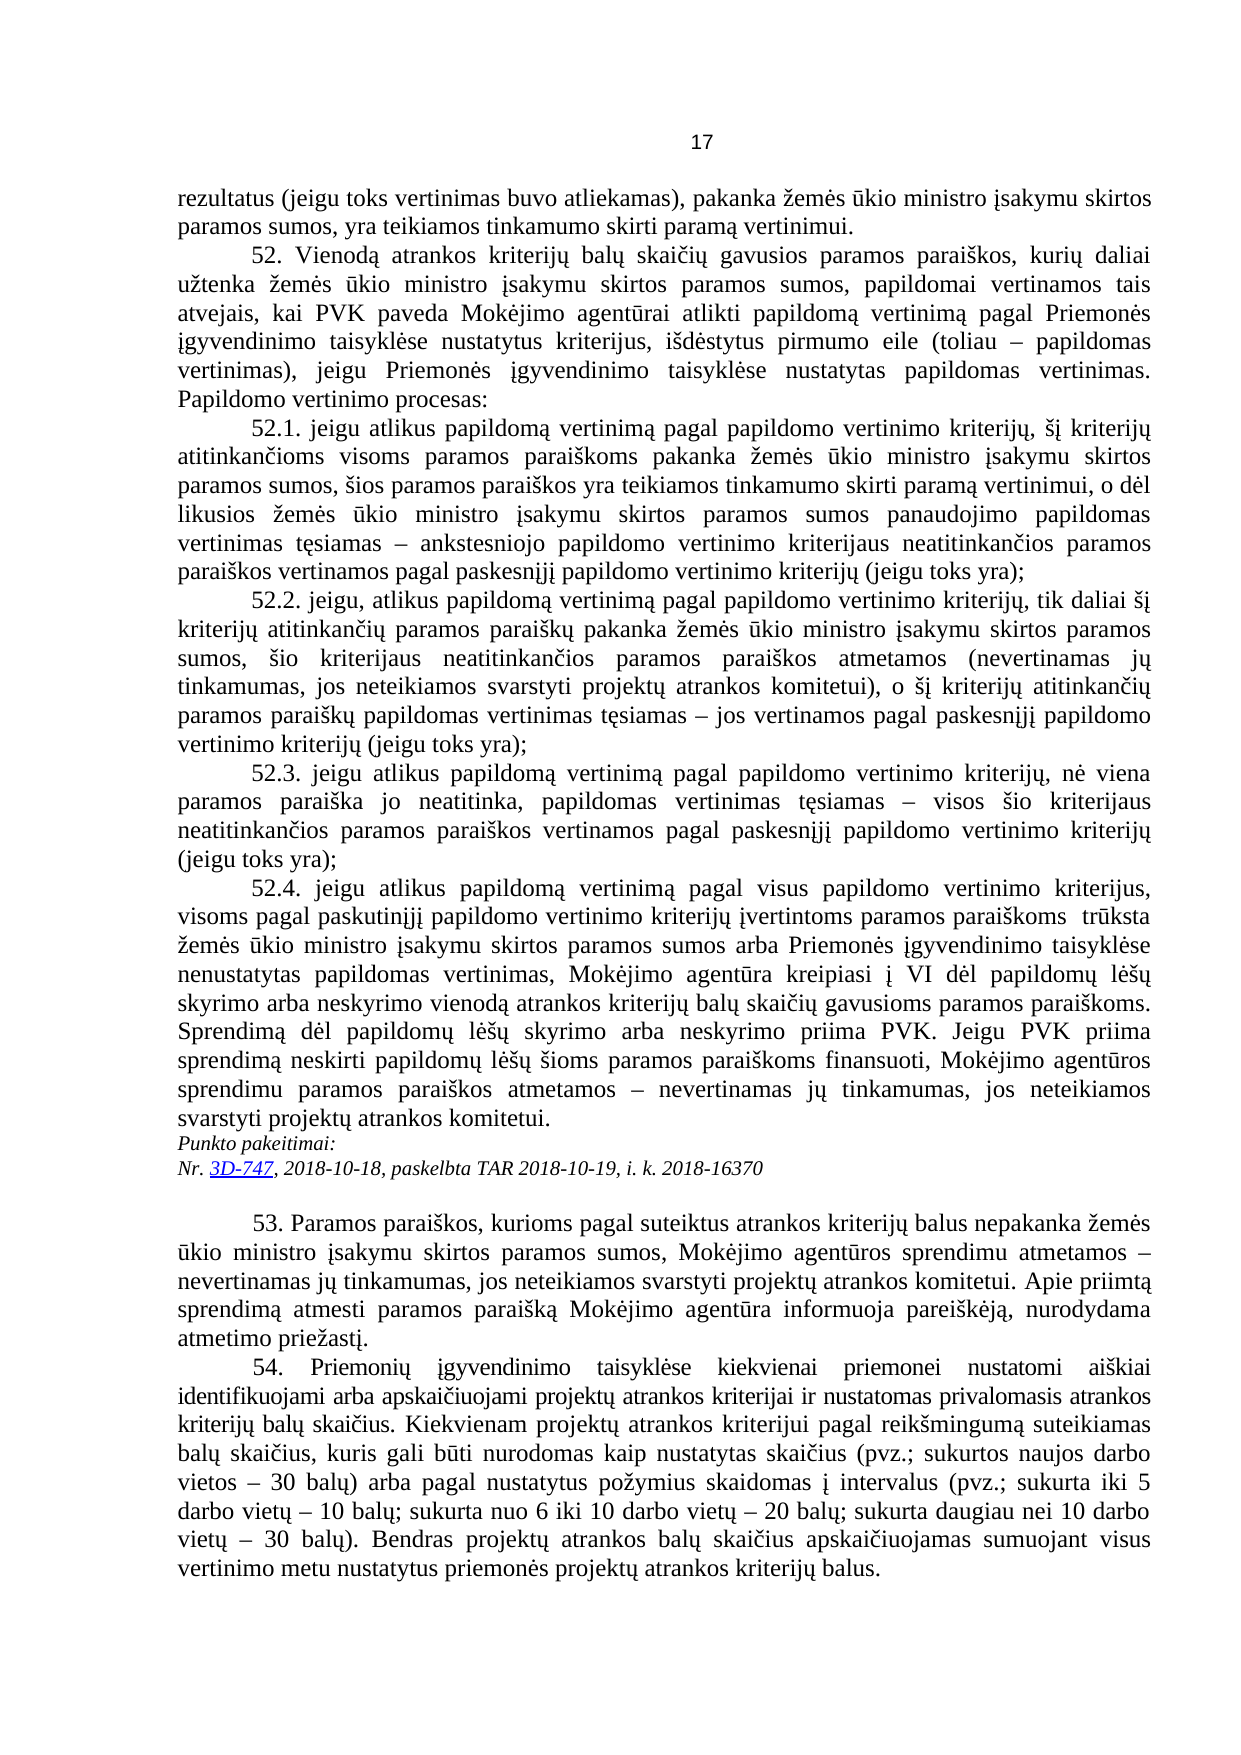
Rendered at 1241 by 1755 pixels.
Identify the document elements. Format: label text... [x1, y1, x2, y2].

text 52.1. jeigu atlikus papildomą vertinimą pagal papildomo vertinimo kriterijų, šį kriterijų atitinkančioms visoms paramos paraiškoms pakanka žemės ūkio ministro įsakymu skirtos paramos sumos, šios paramos paraiškos yra teikiamos tinkamumo skirti paramą vertinimui, o dėl likusios žemės ūkio ministro įsakymu skirtos paramos sumos panaudojimo papildomas vertinimas tęsiamas – ankstesniojo papildomo vertinimo kriterijaus neatitinkančios paramos paraiškos vertinamos pagal paskesnįjį papildomo vertinimo kriterijų (jeigu toks yra); [177, 413, 1152, 585]
text 54. Priemonių įgyvendinimo taisyklėse kiekvienai priemonei nustatomi aiškiai identifikuojami arba apskaičiuojami projektų atrankos kriterijai ir nustatomas privalomasis atrankos kriterijų balų skaičius. Kiekvienam projektų atrankos kriterijui pagal reikšmingumą suteikiamas balų skaičius, kuris gali būti nurodomas kaip nustatytas skaičius (pvz.; sukurtos naujos darbo vietos – 30 balų) arba pagal nustatytus požymius skaidomas į intervalus (pvz.; sukurta iki 5 darbo vietų – 10 balų; sukurta nuo 6 iki 10 darbo vietų – 20 balų; sukurta daugiau nei 10 darbo vietų – 30 balų). Bendras projektų atrankos balų skaičius apskaičiuojamas sumuojant visus vertinimo metu nustatytus priemonės projektų atrankos kriterijų balus. [177, 1352, 1152, 1582]
text 53. Paramos paraiškos, kurioms pagal suteiktus atrankos kriterijų balus nepakanka žemės ūkio ministro įsakymu skirtos paramos sumos, Mokėjimo agentūros sprendimu atmetamos – nevertinamas jų tinkamumas, jos neteikiamos svarstyti projektų atrankos komitetui. Apie priimtą sprendimą atmesti paramos paraišką Mokėjimo agentūra informuoja pareiškėją, nurodydama atmetimo priežastį. [177, 1208, 1152, 1352]
text Punkto pakeitimai: [177, 1131, 1152, 1155]
text 52.3. jeigu atlikus papildomą vertinimą pagal papildomo vertinimo kriterijų, nė viena paramos paraiška jo neatitinka, papildomas vertinimas tęsiamas – visos šio kriterijaus neatitinkančios paramos paraiškos vertinamos pagal paskesnįjį papildomo vertinimo kriterijų (jeigu toks yra); [177, 758, 1152, 873]
text 52. Vienodą atrankos kriterijų balų skaičių gavusios paramos paraiškos, kurių daliai užtenka žemės ūkio ministro įsakymu skirtos paramos sumos, papildomai vertinamos tais atvejais, kai PVK paveda Mokėjimo agentūrai atlikti papildomą vertinimą pagal Priemonės įgyvendinimo taisyklėse nustatytus kriterijus, išdėstytus pirmumo eile (toliau – papildomas vertinimas), jeigu Priemonės įgyvendinimo taisyklėse nustatytas papildomas vertinimas. Papildomo vertinimo procesas: [177, 240, 1152, 413]
text 52.2. jeigu, atlikus papildomą vertinimą pagal papildomo vertinimo kriterijų, tik daliai šį kriterijų atitinkančių paramos paraiškų pakanka žemės ūkio ministro įsakymu skirtos paramos sumos, šio kriterijaus neatitinkančios paramos paraiškos atmetamos (nevertinamas jų tinkamumas, jos neteikiamos svarstyti projektų atrankos komitetui), o šį kriterijų atitinkančių paramos paraiškų papildomas vertinimas tęsiamas – jos vertinamos pagal paskesnįjį papildomo vertinimo kriterijų (jeigu toks yra); [177, 585, 1152, 758]
text rezultatus (jeigu toks vertinimas buvo atliekamas), pakanka žemės ūkio ministro įsakymu skirtos paramos sumos, yra teikiamos tinkamumo skirti paramą vertinimui. [177, 183, 1152, 240]
text Nr. 3D-747, 2018-10-18, paskelbta TAR 2018-10-19, i. k. 2018-16370 [177, 1155, 1152, 1179]
text 52.4. jeigu atlikus papildomą vertinimą pagal visus papildomo vertinimo kriterijus, visoms pagal paskutinįjį papildomo vertinimo kriterijų įvertintoms paramos paraiškoms trūksta žemės ūkio ministro įsakymu skirtos paramos sumos arba Priemonės įgyvendinimo taisyklėse nenustatytas papildomas vertinimas, Mokėjimo agentūra kreipiasi į VI dėl papildomų lėšų skyrimo arba neskyrimo vienodą atrankos kriterijų balų skaičių gavusioms paramos paraiškoms. Sprendimą dėl papildomų lėšų skyrimo arba neskyrimo priima PVK. Jeigu PVK priima sprendimą neskirti papildomų lėšų šioms paramos paraiškoms finansuoti, Mokėjimo agentūros sprendimu paramos paraiškos atmetamos – nevertinamas jų tinkamumas, jos neteikiamos svarstyti projektų atrankos komitetui. [177, 873, 1152, 1131]
